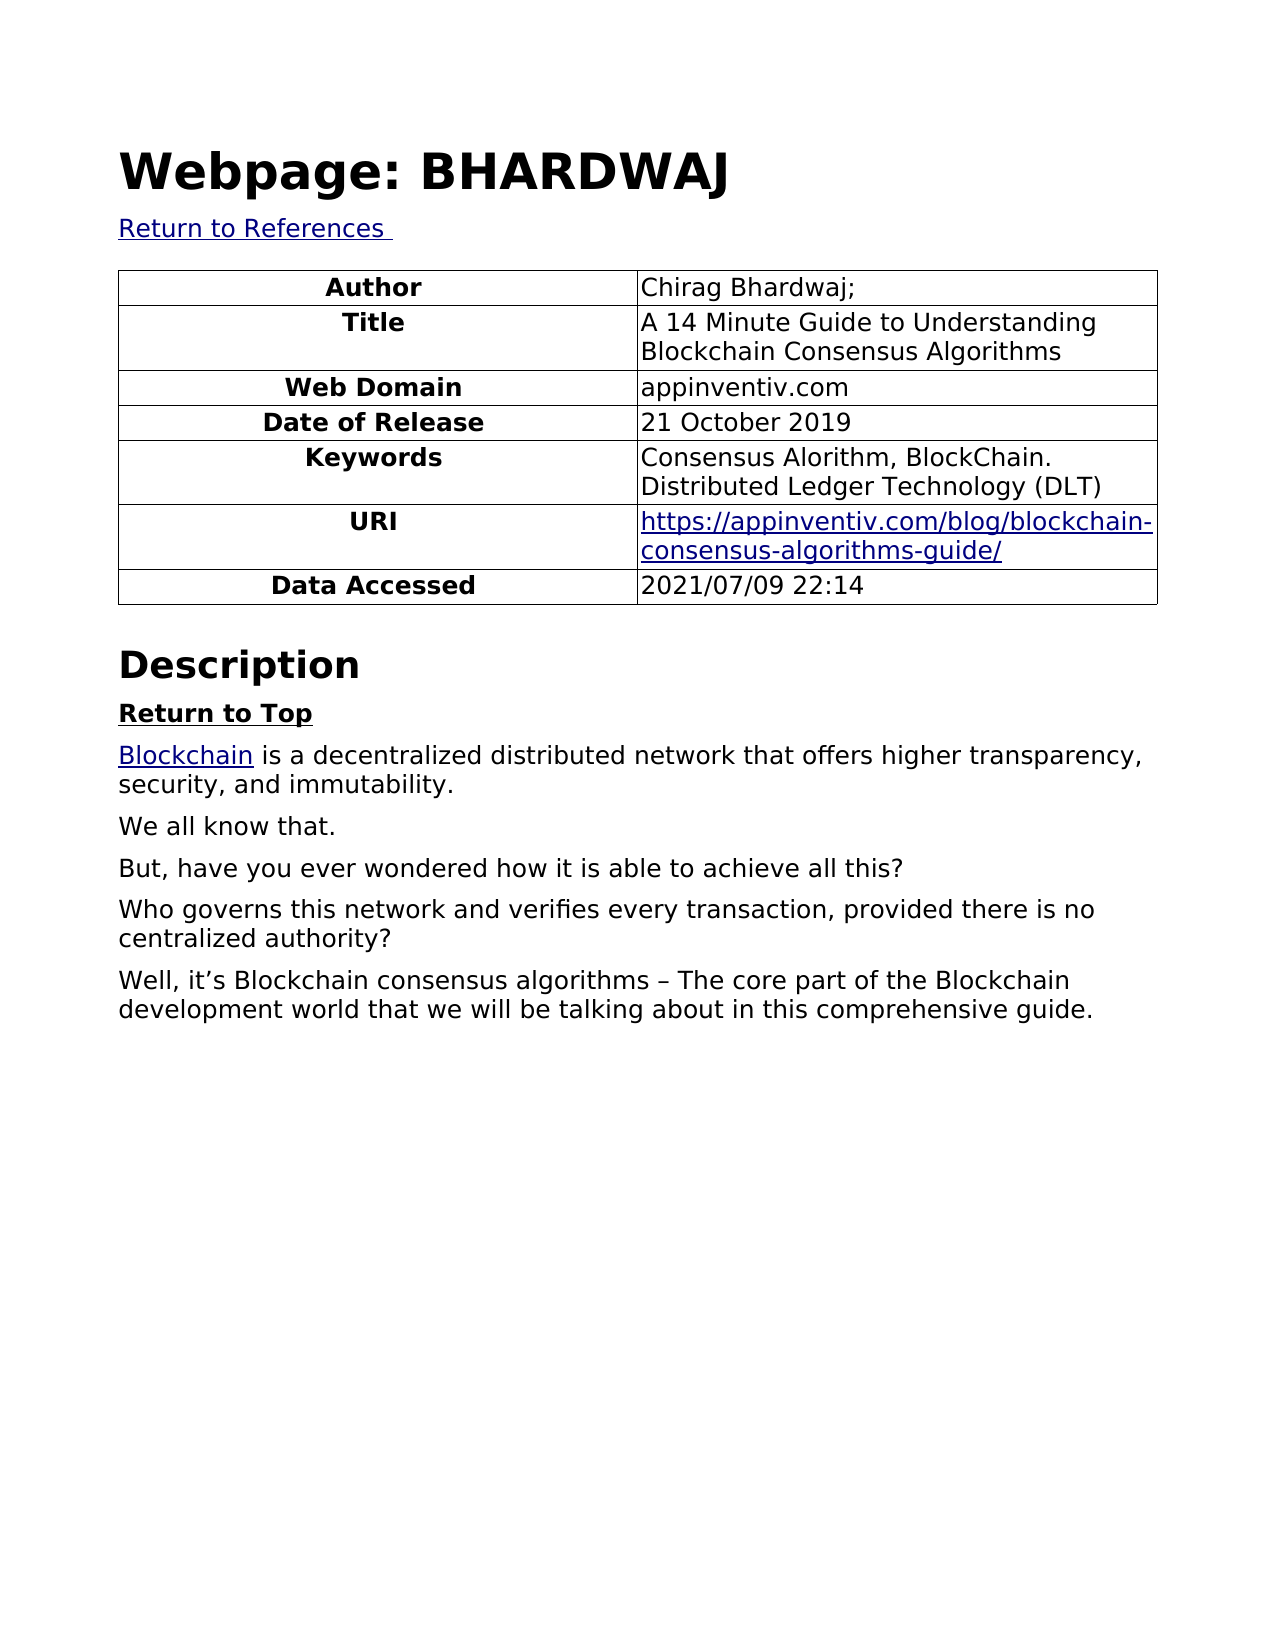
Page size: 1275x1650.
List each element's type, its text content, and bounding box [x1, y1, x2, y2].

table_cell Date of Release [119, 406, 637, 440]
table_header Author [119, 271, 637, 305]
subtitle Description [118, 643, 1157, 687]
text Well, it’s Blockchain consensus algorithms – The core part of the Blockchain development world that we will be talking about in this comprehensive guide. [118, 966, 1157, 1024]
table_header Chirag Bhardwaj; [638, 271, 1157, 305]
table_cell URI [119, 505, 637, 568]
table_cell 21 October 2019 [638, 406, 1157, 440]
text But, have you ever wondered how it is able to achieve all this? [118, 854, 1157, 883]
text Return to References [118, 214, 1157, 243]
table_cell appinventiv.com [638, 371, 1157, 405]
table_cell Keywords [119, 441, 637, 504]
table_cell Data Accessed [119, 570, 637, 603]
table_cell 2021/07/09 22:14 [638, 570, 1157, 603]
table_cell Consensus Alorithm, BlockChain. Distributed Ledger Technology (DLT) [638, 441, 1157, 504]
table_cell https://appinventiv.com/blog/blockchain-consensus-algorithms-guide/ [638, 505, 1157, 568]
table_cell Web Domain [119, 371, 637, 405]
table_cell Title [119, 306, 637, 370]
text Return to Top [118, 699, 1157, 729]
subtitle Webpage: BHARDWAJ [118, 143, 1157, 201]
table_cell A 14 Minute Guide to Understanding Blockchain Consensus Algorithms [638, 306, 1157, 370]
text Who governs this network and verifies every transaction, provided there is no centralized authority? [118, 895, 1157, 954]
text We all know that. [118, 812, 1157, 841]
text Blockchain is a decentralized distributed network that offers higher transparency, security, and immutability. [118, 741, 1157, 799]
